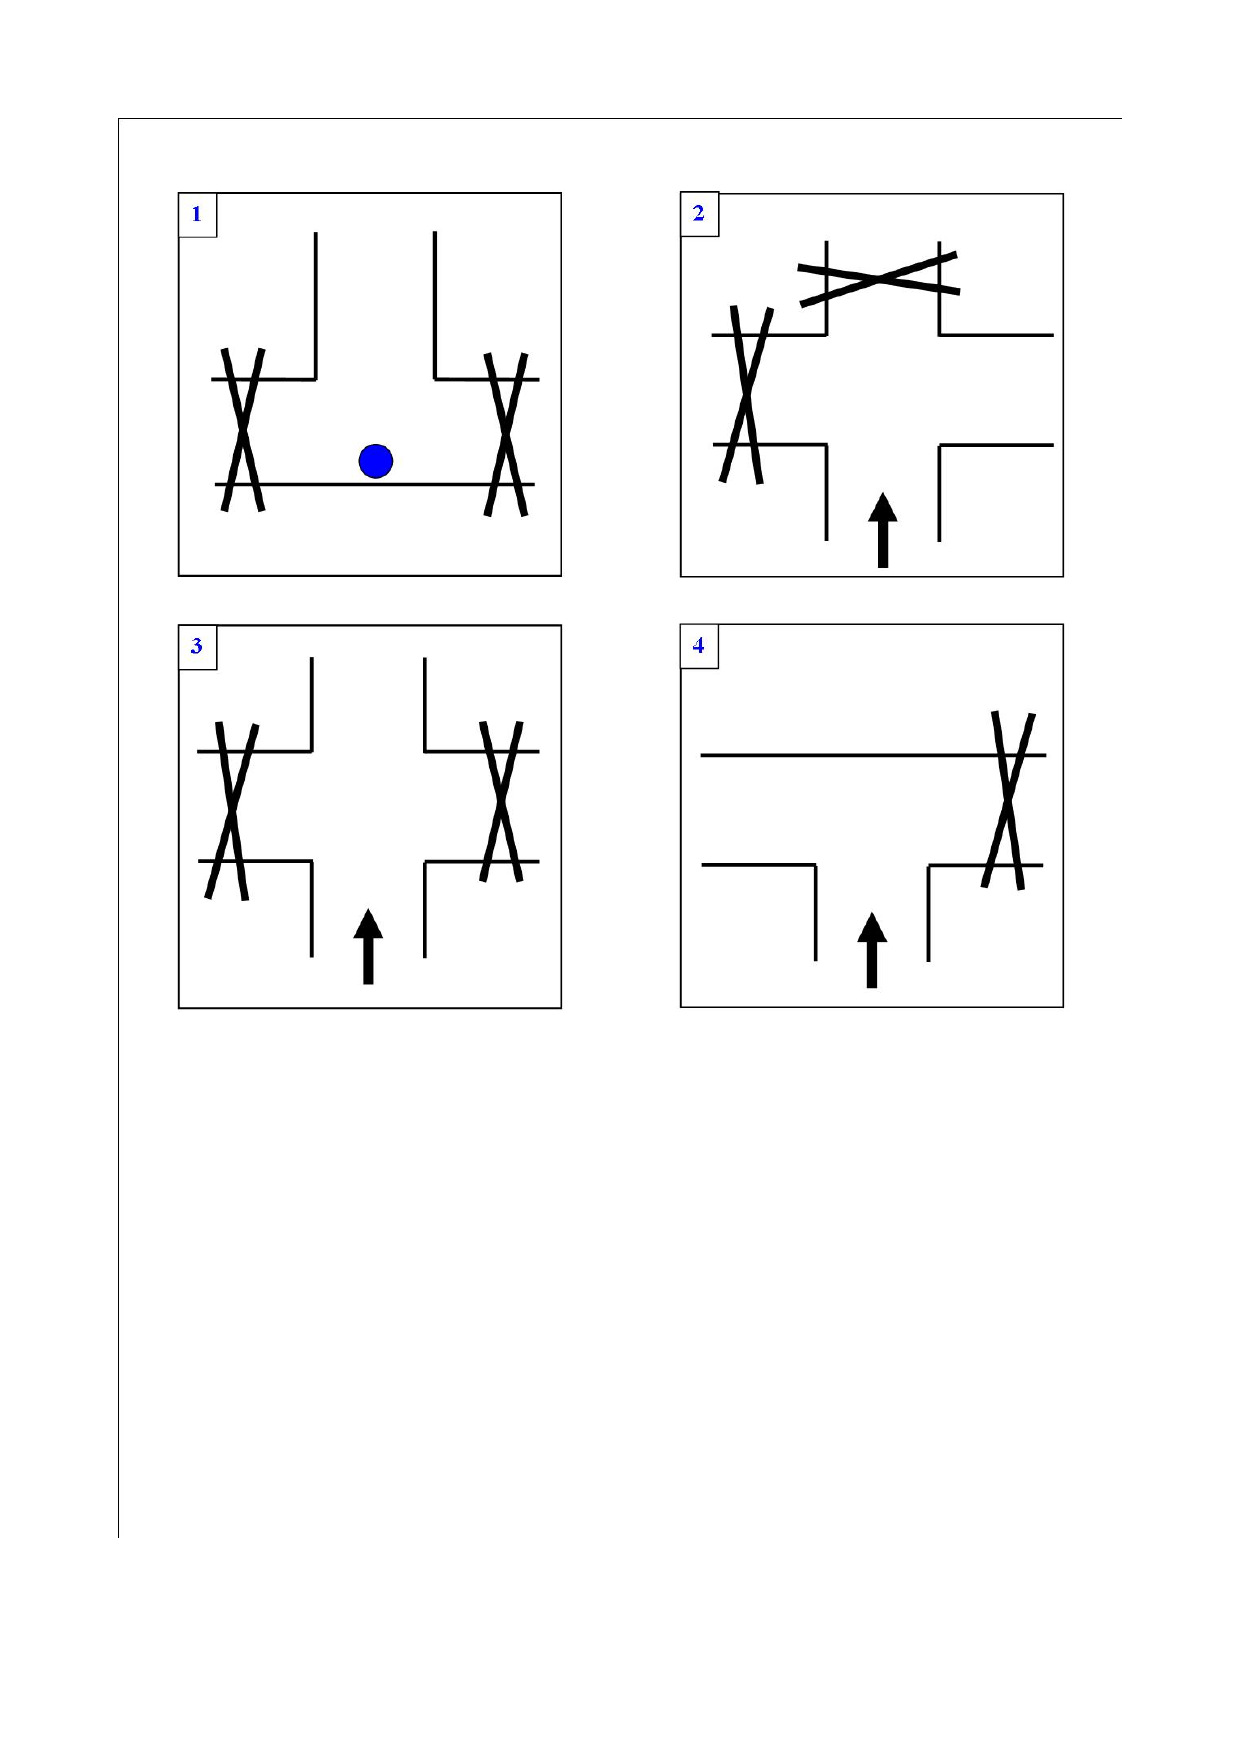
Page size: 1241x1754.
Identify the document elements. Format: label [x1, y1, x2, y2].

picture [118, 118, 1122, 1538]
